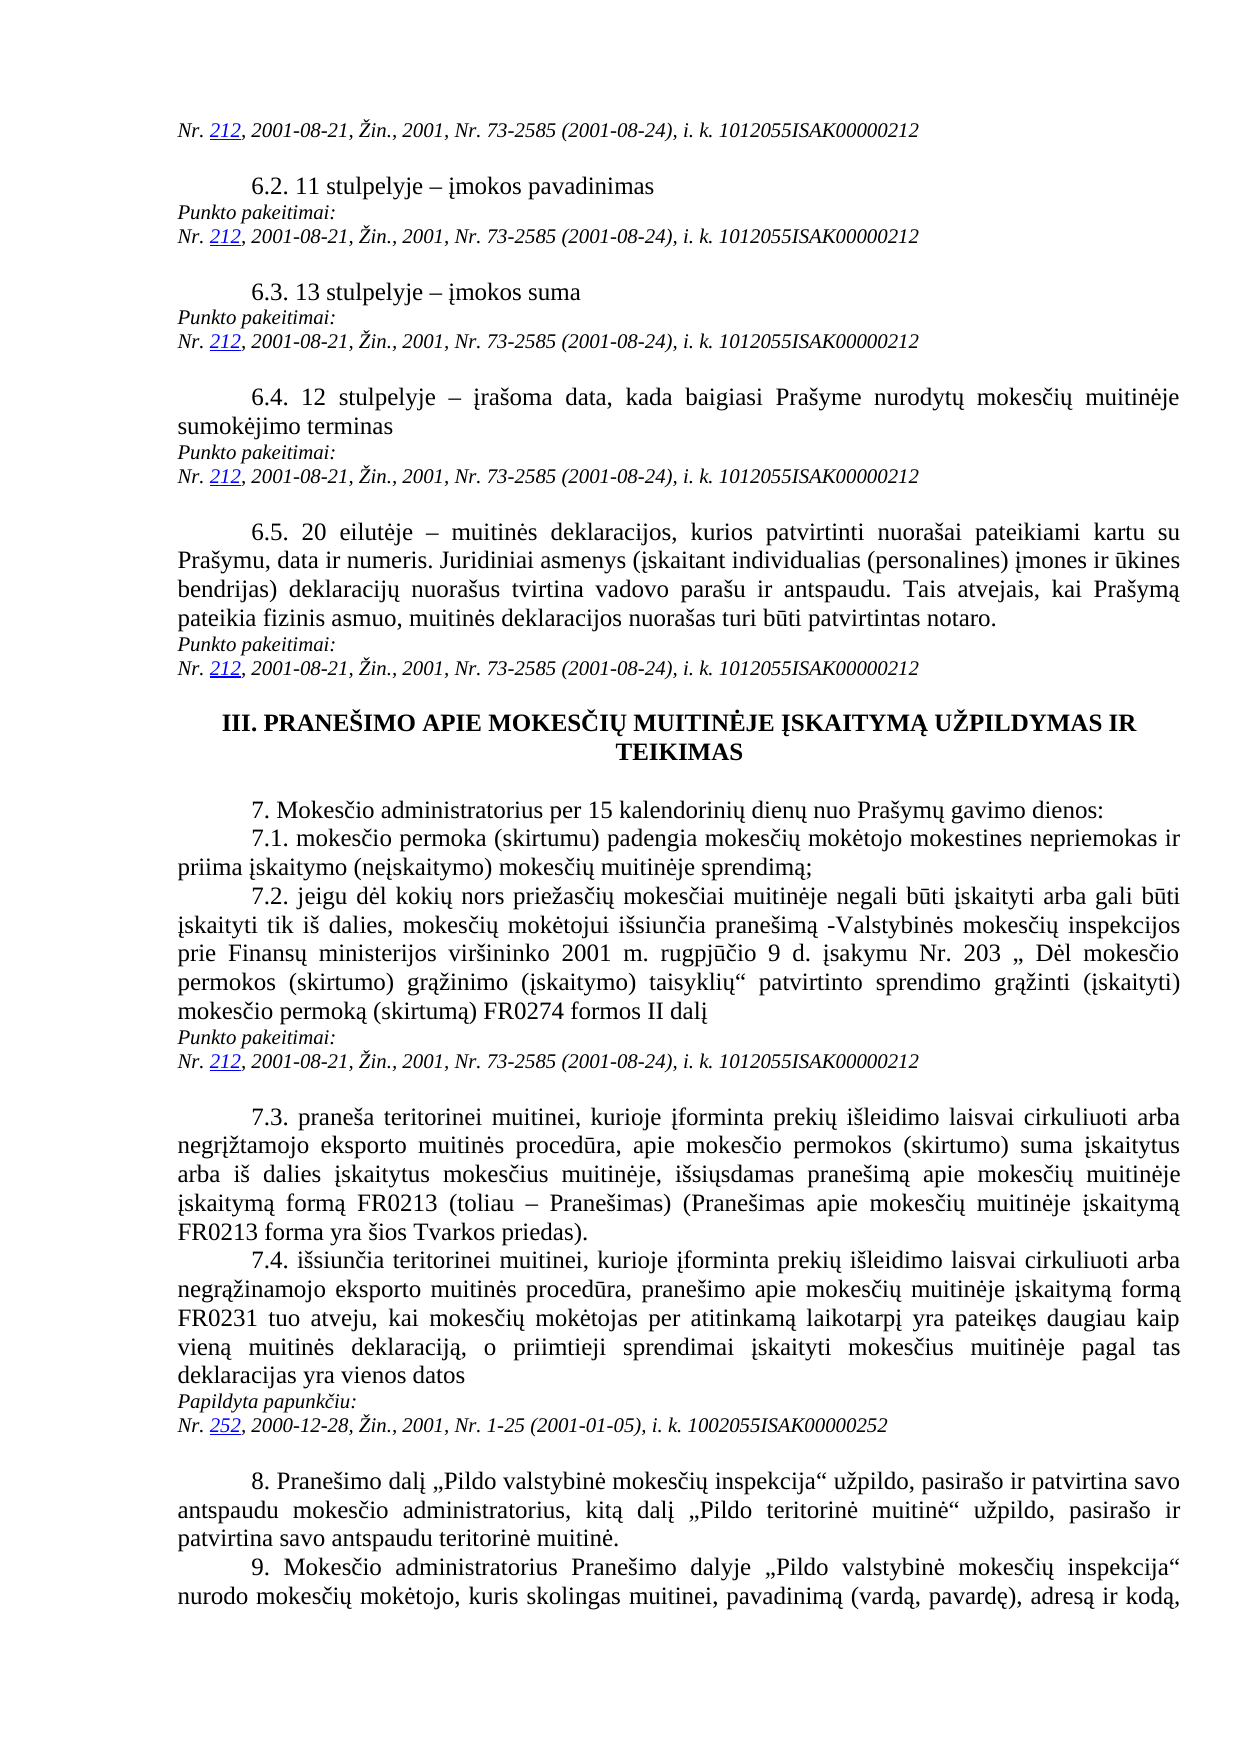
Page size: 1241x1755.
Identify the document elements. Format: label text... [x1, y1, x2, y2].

text 8. Pranešimo dalį „Pildo valstybinė mokesčių inspekcija“ užpildo, pasirašo ir patvirtina savo antspaudu mokesčio administratorius, kitą dalį „Pildo teritorinė muitinė“ užpildo, pasirašo ir patvirtina savo antspaudu teritorinė muitinė. [177, 1466, 1181, 1552]
text Nr. 212, 2001-08-21, Žin., 2001, Nr. 73-2585 (2001-08-24), i. k. 1012055ISAK00000212 [177, 656, 1181, 680]
text III. PRANEŠIMO APIE MOKESČIŲ MUITINĖJE ĮSKAITYMĄ UŽPILDYMAS IR TEIKIMAS [177, 708, 1181, 766]
text 6.2. 11 stulpelyje – įmokos pavadinimas [177, 171, 1181, 200]
text 9. Mokesčio administratorius Pranešimo dalyje „Pildo valstybinė mokesčių inspekcija“ nurodo mokesčių mokėtojo, kuris skolingas muitinei, pavadinimą (vardą, pavardę), adresą ir kodą, [177, 1552, 1181, 1610]
text Punkto pakeitimai: [177, 1025, 1181, 1049]
text 7.1. mokesčio permoka (skirtumu) padengia mokesčių mokėtojo mokestines nepriemokas ir priima įskaitymo (neįskaitymo) mokesčių muitinėje sprendimą; [177, 823, 1181, 881]
text Papildyta papunkčiu: [177, 1389, 1181, 1413]
text 6.3. 13 stulpelyje – įmokos suma [177, 277, 1181, 305]
text 7.2. jeigu dėl kokių nors priežasčių mokesčiai muitinėje negali būti įskaityti arba gali būti įskaityti tik iš dalies, mokesčių mokėtojui išsiunčia pranešimą -Valstybinės mokesčių inspekcijos prie Finansų ministerijos viršininko 2001 m. rugpjūčio 9 d. įsakymu Nr. 203 „ Dėl mokesčio permokos (skirtumo) grąžinimo (įskaitymo) taisyklių“ patvirtinto sprendimo grąžinti (įskaityti) mokesčio permoką (skirtumą) FR0274 formos II dalį [177, 881, 1181, 1025]
text 7.3. praneša teritorinei muitinei, kurioje įforminta prekių išleidimo laisvai cirkuliuoti arba negrįžtamojo eksporto muitinės procedūra, apie mokesčio permokos (skirtumo) suma įskaitytus arba iš dalies įskaitytus mokesčius muitinėje, išsiųsdamas pranešimą apie mokesčių muitinėje įskaitymą formą FR0213 (toliau – Pranešimas) (Pranešimas apie mokesčių muitinėje įskaitymą FR0213 forma yra šios Tvarkos priedas). [177, 1102, 1181, 1245]
text Nr. 212, 2001-08-21, Žin., 2001, Nr. 73-2585 (2001-08-24), i. k. 1012055ISAK00000212 [177, 118, 1181, 142]
text 7.4. išsiunčia teritorinei muitinei, kurioje įforminta prekių išleidimo laisvai cirkuliuoti arba negrąžinamojo eksporto muitinės procedūra, pranešimo apie mokesčių muitinėje įskaitymą formą FR0231 tuo atveju, kai mokesčių mokėtojas per atitinkamą laikotarpį yra pateikęs daugiau kaip vieną muitinės deklaraciją, o priimtieji sprendimai įskaityti mokesčius muitinėje pagal tas deklaracijas yra vienos datos [177, 1245, 1181, 1389]
text Punkto pakeitimai: [177, 200, 1181, 224]
text Nr. 212, 2001-08-21, Žin., 2001, Nr. 73-2585 (2001-08-24), i. k. 1012055ISAK00000212 [177, 464, 1181, 488]
text Nr. 252, 2000-12-28, Žin., 2001, Nr. 1-25 (2001-01-05), i. k. 1002055ISAK00000252 [177, 1413, 1181, 1437]
text Punkto pakeitimai: [177, 305, 1181, 329]
text 6.5. 20 eilutėje – muitinės deklaracijos, kurios patvirtinti nuorašai pateikiami kartu su Prašymu, data ir numeris. Juridiniai asmenys (įskaitant individualias (personalines) įmones ir ūkines bendrijas) deklaracijų nuorašus tvirtina vadovo parašu ir antspaudu. Tais atvejais, kai Prašymą pateikia fizinis asmuo, muitinės deklaracijos nuorašas turi būti patvirtintas notaro. [177, 517, 1181, 632]
text 7. Mokesčio administratorius per 15 kalendorinių dienų nuo Prašymų gavimo dienos: [177, 795, 1181, 823]
text 6.4. 12 stulpelyje – įrašoma data, kada baigiasi Prašyme nurodytų mokesčių muitinėje sumokėjimo terminas [177, 382, 1181, 440]
text Nr. 212, 2001-08-21, Žin., 2001, Nr. 73-2585 (2001-08-24), i. k. 1012055ISAK00000212 [177, 224, 1181, 248]
text Punkto pakeitimai: [177, 440, 1181, 464]
text Punkto pakeitimai: [177, 632, 1181, 656]
text Nr. 212, 2001-08-21, Žin., 2001, Nr. 73-2585 (2001-08-24), i. k. 1012055ISAK00000212 [177, 1049, 1181, 1073]
text Nr. 212, 2001-08-21, Žin., 2001, Nr. 73-2585 (2001-08-24), i. k. 1012055ISAK00000212 [177, 329, 1181, 353]
